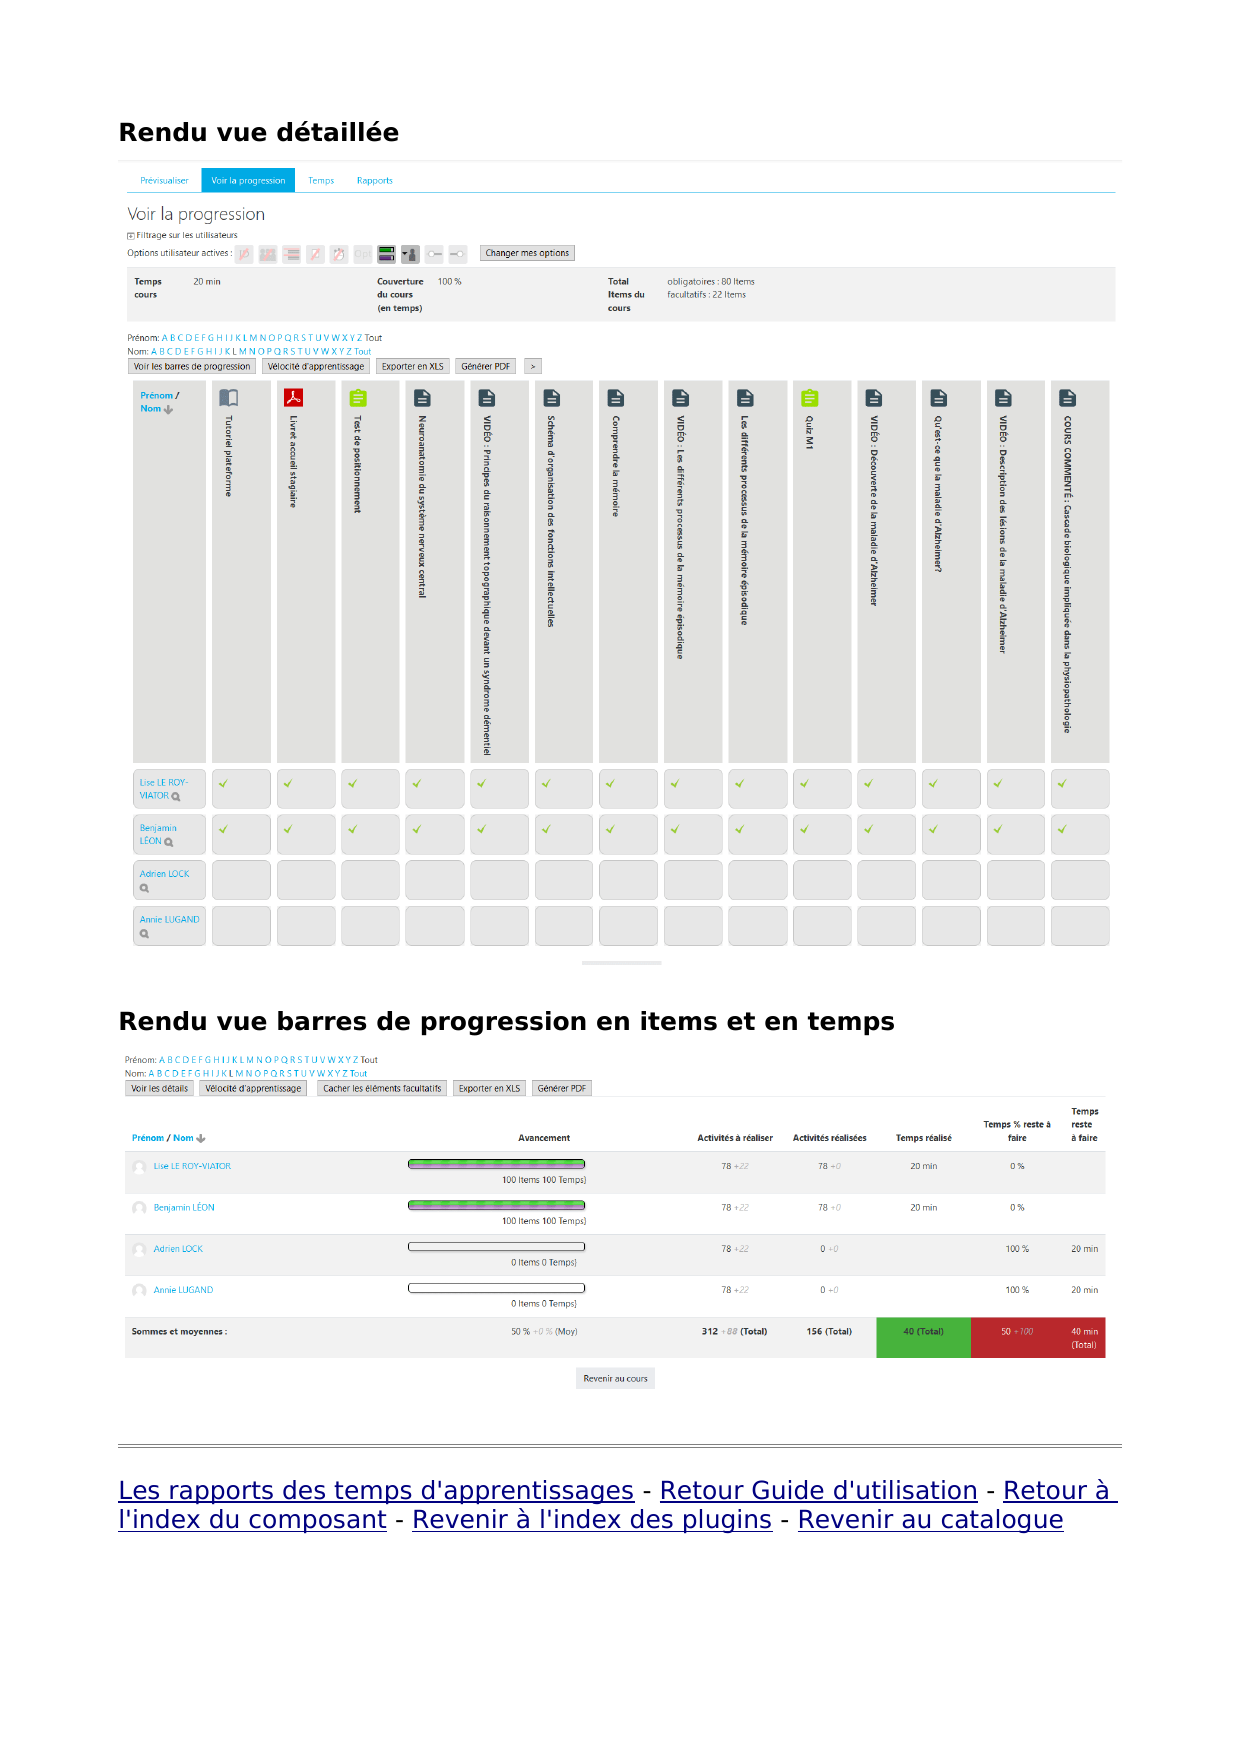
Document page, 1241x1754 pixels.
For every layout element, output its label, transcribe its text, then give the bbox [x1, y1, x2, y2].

text Rendu vue détaillée [118, 118, 1122, 147]
picture [118, 1048, 1123, 1389]
picture [118, 159, 1123, 965]
text Les rapports des temps d'apprentissages - Retour Guide d'utilisation - Retour à l'index du composant - Revenir à l'index des plugins - Revenir au catalogue [118, 1476, 1122, 1535]
text Rendu vue barres de progression en items et en temps [118, 1007, 1122, 1036]
